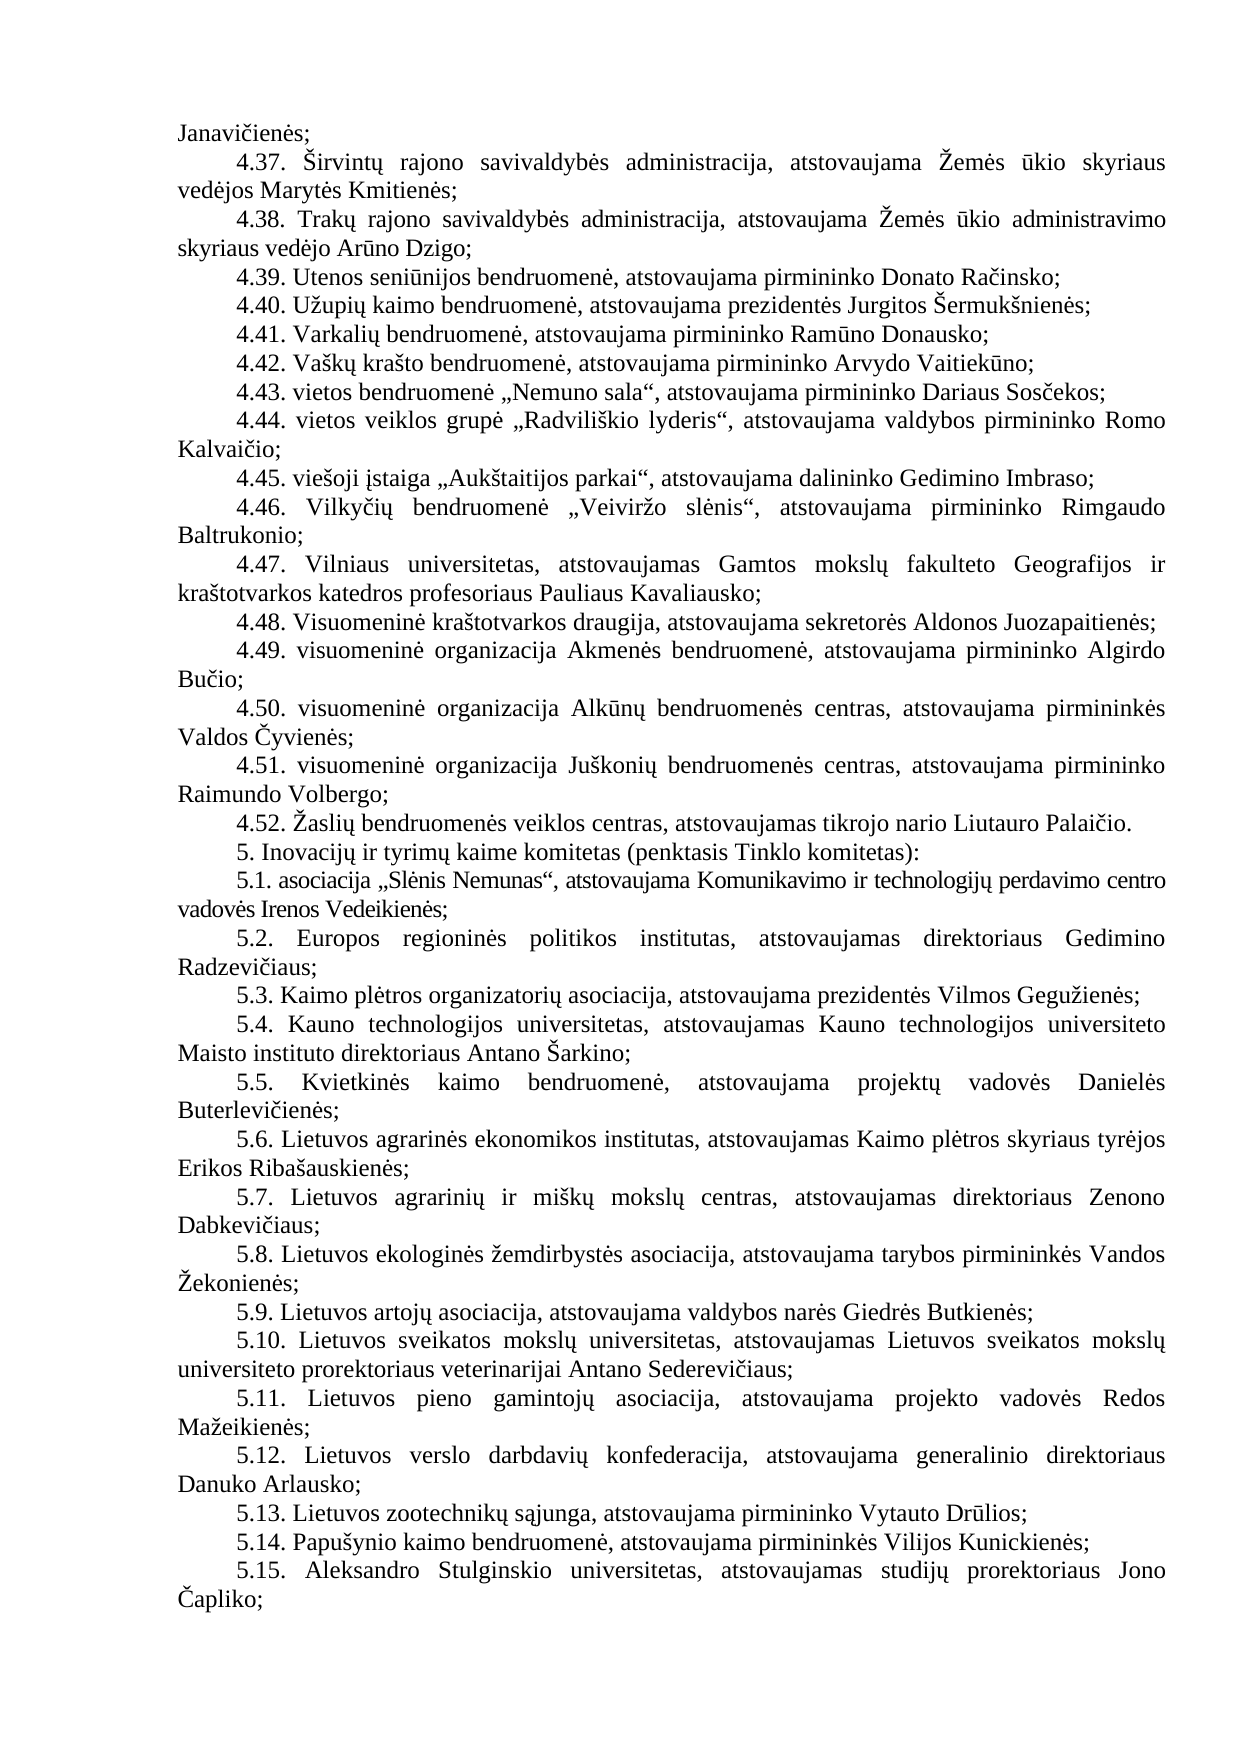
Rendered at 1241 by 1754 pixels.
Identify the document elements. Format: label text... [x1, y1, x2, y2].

text 4.43. vietos bendruomenė „Nemuno sala“, atstovaujama pirmininko Dariaus Sosčekos; [177, 377, 1166, 406]
text 5.12. Lietuvos verslo darbdavių konfederacija, atstovaujama generalinio direktoriaus Danuko Arlausko; [177, 1441, 1166, 1498]
text 4.51. visuomeninė organizacija Juškonių bendruomenės centras, atstovaujama pirmininko Raimundo Volbergo; [177, 751, 1166, 808]
text 4.37. Širvintų rajono savivaldybės administracija, atstovaujama Žemės ūkio skyriaus vedėjos Marytės Kmitienės; [177, 147, 1166, 204]
text 5.7. Lietuvos agrarinių ir miškų mokslų centras, atstovaujamas direktoriaus Zenono Dabkevičiaus; [177, 1182, 1166, 1239]
text 4.46. Vilkyčių bendruomenė „Veiviržo slėnis“, atstovaujama pirmininko Rimgaudo Baltrukonio; [177, 492, 1166, 549]
text 5.3. Kaimo plėtros organizatorių asociacija, atstovaujama prezidentės Vilmos Gegužienės; [177, 981, 1166, 1009]
text 4.41. Varkalių bendruomenė, atstovaujama pirmininko Ramūno Donausko; [177, 319, 1166, 348]
text 4.38. Trakų rajono savivaldybės administracija, atstovaujama Žemės ūkio administravimo skyriaus vedėjo Arūno Dzigo; [177, 204, 1166, 262]
text 5.11. Lietuvos pieno gamintojų asociacija, atstovaujama projekto vadovės Redos Mažeikienės; [177, 1383, 1166, 1441]
text 4.45. viešoji įstaiga „Aukštaitijos parkai“, atstovaujama dalininko Gedimino Imbraso; [177, 463, 1166, 492]
text 5.10. Lietuvos sveikatos mokslų universitetas, atstovaujamas Lietuvos sveikatos mokslų universiteto prorektoriaus veterinarijai Antano Sederevičiaus; [177, 1326, 1166, 1383]
text 4.52. Žaslių bendruomenės veiklos centras, atstovaujamas tikrojo nario Liutauro Palaičio. [177, 808, 1166, 837]
text 4.42. Vaškų krašto bendruomenė, atstovaujama pirmininko Arvydo Vaitiekūno; [177, 348, 1166, 377]
text 4.39. Utenos seniūnijos bendruomenė, atstovaujama pirmininko Donato Račinsko; [177, 262, 1166, 291]
text 5.1. asociacija „Slėnis Nemunas“, atstovaujama Komunikavimo ir technologijų perdavimo centro vadovės Irenos Vedeikienės; [177, 866, 1166, 923]
text 5.4. Kauno technologijos universitetas, atstovaujamas Kauno technologijos universiteto Maisto instituto direktoriaus Antano Šarkino; [177, 1009, 1166, 1067]
text 5.13. Lietuvos zootechnikų sąjunga, atstovaujama pirmininko Vytauto Drūlios; [177, 1498, 1166, 1527]
text 5. Inovacijų ir tyrimų kaime komitetas (penktasis Tinklo komitetas): [177, 837, 1166, 866]
text 5.8. Lietuvos ekologinės žemdirbystės asociacija, atstovaujama tarybos pirmininkės Vandos Žekonienės; [177, 1239, 1166, 1297]
text 4.47. Vilniaus universitetas, atstovaujamas Gamtos mokslų fakulteto Geografijos ir kraštotvarkos katedros profesoriaus Pauliaus Kavaliausko; [177, 549, 1166, 607]
text 5.6. Lietuvos agrarinės ekonomikos institutas, atstovaujamas Kaimo plėtros skyriaus tyrėjos Erikos Ribašauskienės; [177, 1124, 1166, 1182]
text Janavičienės; [177, 118, 1166, 147]
text 5.9. Lietuvos artojų asociacija, atstovaujama valdybos narės Giedrės Butkienės; [177, 1297, 1166, 1326]
text 5.15. Aleksandro Stulginskio universitetas, atstovaujamas studijų prorektoriaus Jono Čapliko; [177, 1556, 1166, 1613]
text 5.5. Kvietkinės kaimo bendruomenė, atstovaujama projektų vadovės Danielės Buterlevičienės; [177, 1067, 1166, 1124]
text 5.2. Europos regioninės politikos institutas, atstovaujamas direktoriaus Gedimino Radzevičiaus; [177, 923, 1166, 981]
text 4.40. Užupių kaimo bendruomenė, atstovaujama prezidentės Jurgitos Šermukšnienės; [177, 291, 1166, 319]
text 4.48. Visuomeninė kraštotvarkos draugija, atstovaujama sekretorės Aldonos Juozapaitienės; [177, 607, 1166, 636]
text 4.49. visuomeninė organizacija Akmenės bendruomenė, atstovaujama pirmininko Algirdo Bučio; [177, 636, 1166, 693]
text 4.50. visuomeninė organizacija Alkūnų bendruomenės centras, atstovaujama pirmininkės Valdos Čyvienės; [177, 693, 1166, 751]
text 5.14. Papušynio kaimo bendruomenė, atstovaujama pirmininkės Vilijos Kunickienės; [177, 1527, 1166, 1556]
text 4.44. vietos veiklos grupė „Radviliškio lyderis“, atstovaujama valdybos pirmininko Romo Kalvaičio; [177, 406, 1166, 463]
